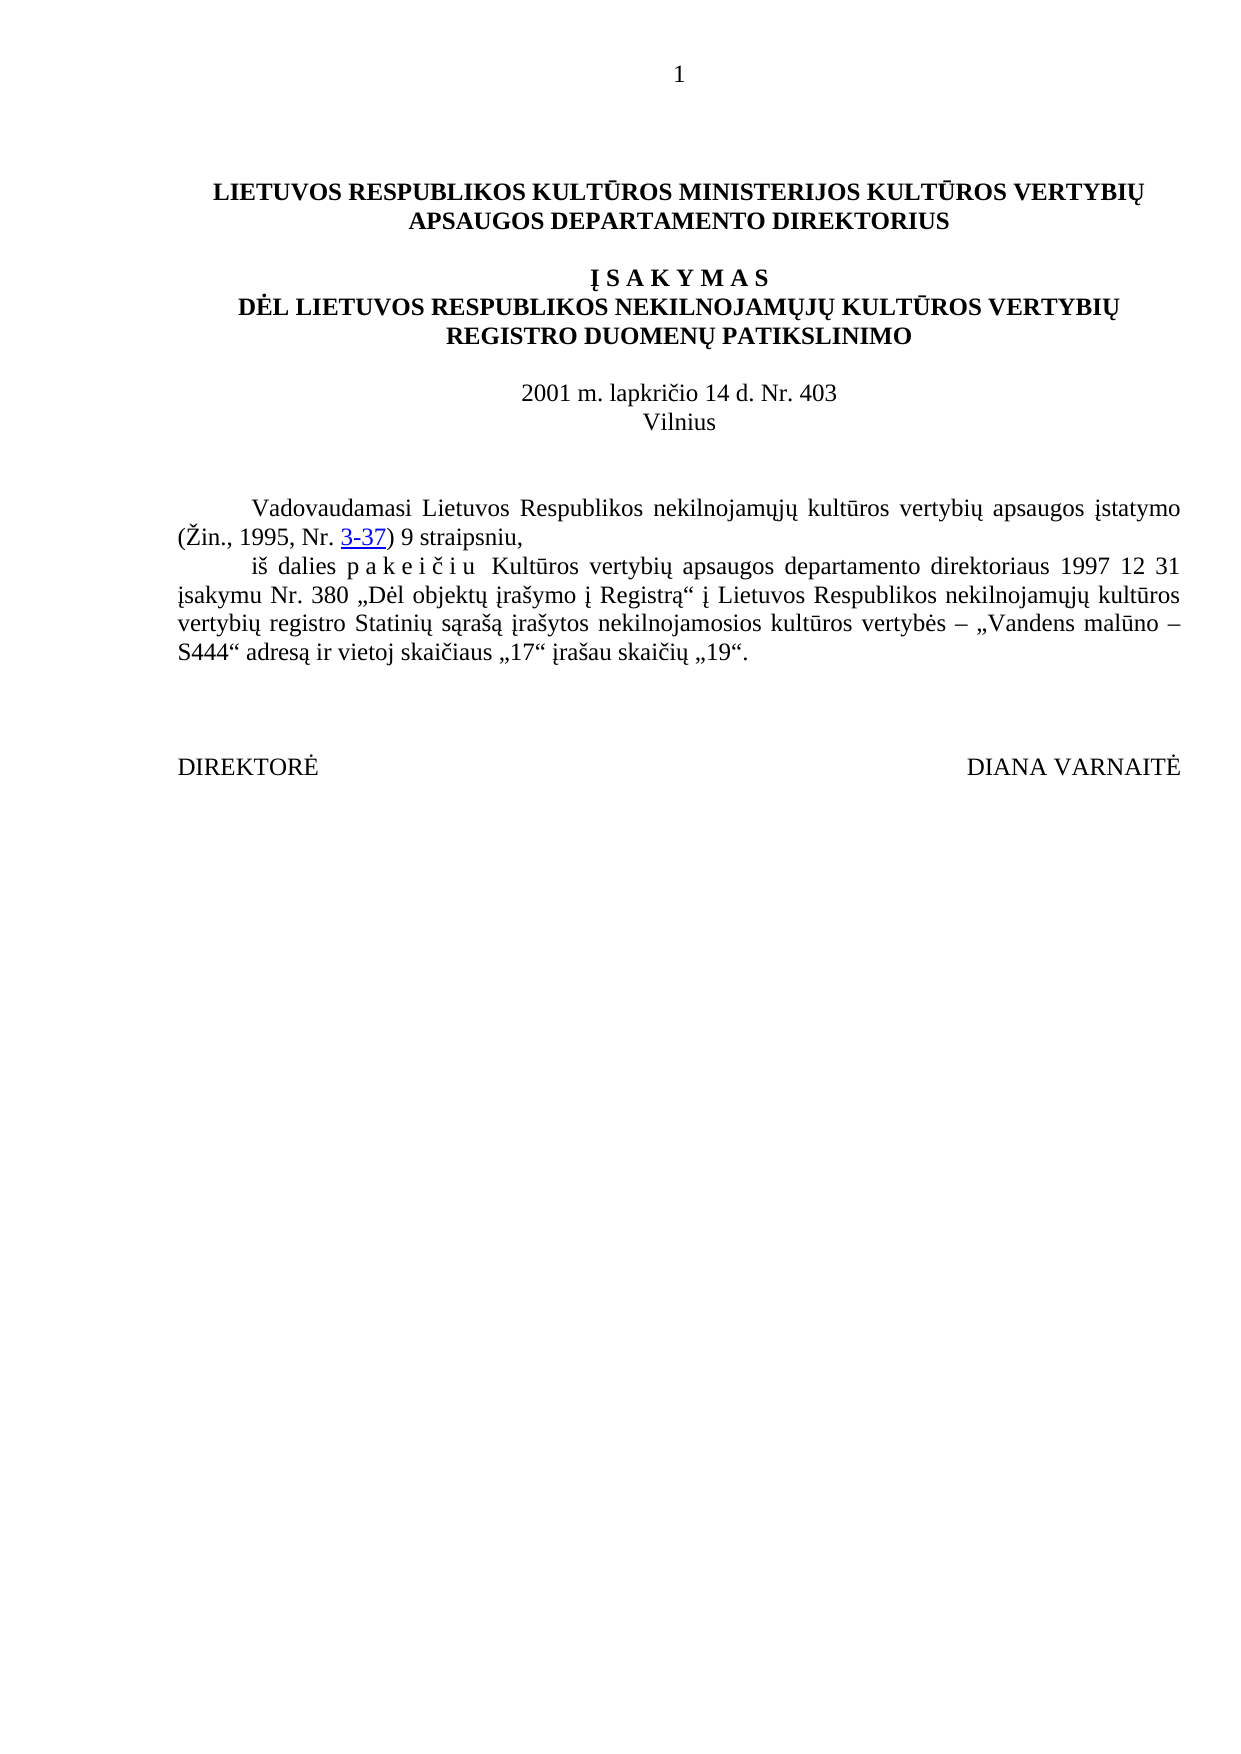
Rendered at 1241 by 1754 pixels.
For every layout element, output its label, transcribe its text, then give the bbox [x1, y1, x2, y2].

text Vilnius [177, 407, 1181, 436]
text DĖL LIETUVOS RESPUBLIKOS NEKILNOJAMŲJŲ KULTŪROS VERTYBIŲ REGISTRO DUOMENŲ PATIKSLINIMO [177, 292, 1181, 350]
text 2001 m. lapkričio 14 d. Nr. 403 [177, 378, 1181, 407]
text LIETUVOS RESPUBLIKOS KULTŪROS MINISTERIJOS KULTŪROS VERTYBIŲ APSAUGOS DEPARTAMENTO DIREKTORIUS [177, 177, 1181, 235]
text Vadovaudamasi Lietuvos Respublikos nekilnojamųjų kultūros vertybių apsaugos įstatymo (Žin., 1995, Nr. 3-37) 9 straipsniu, [177, 493, 1181, 551]
text DIREKTORĖ DIANA VARNAITĖ [177, 752, 1181, 781]
text Į S A K Y M A S [177, 263, 1181, 292]
text iš dalies pakeičiu Kultūros vertybių apsaugos departamento direktoriaus 1997 12 31 įsakymu Nr. 380 „Dėl objektų įrašymo į Registrą“ į Lietuvos Respublikos nekilnojamųjų kultūros vertybių registro Statinių sąrašą įrašytos nekilnojamosios kultūros vertybės – „Vandens malūno – S444“ adresą ir vietoj skaičiaus „17“ įrašau skaičių „19“. [177, 551, 1181, 666]
